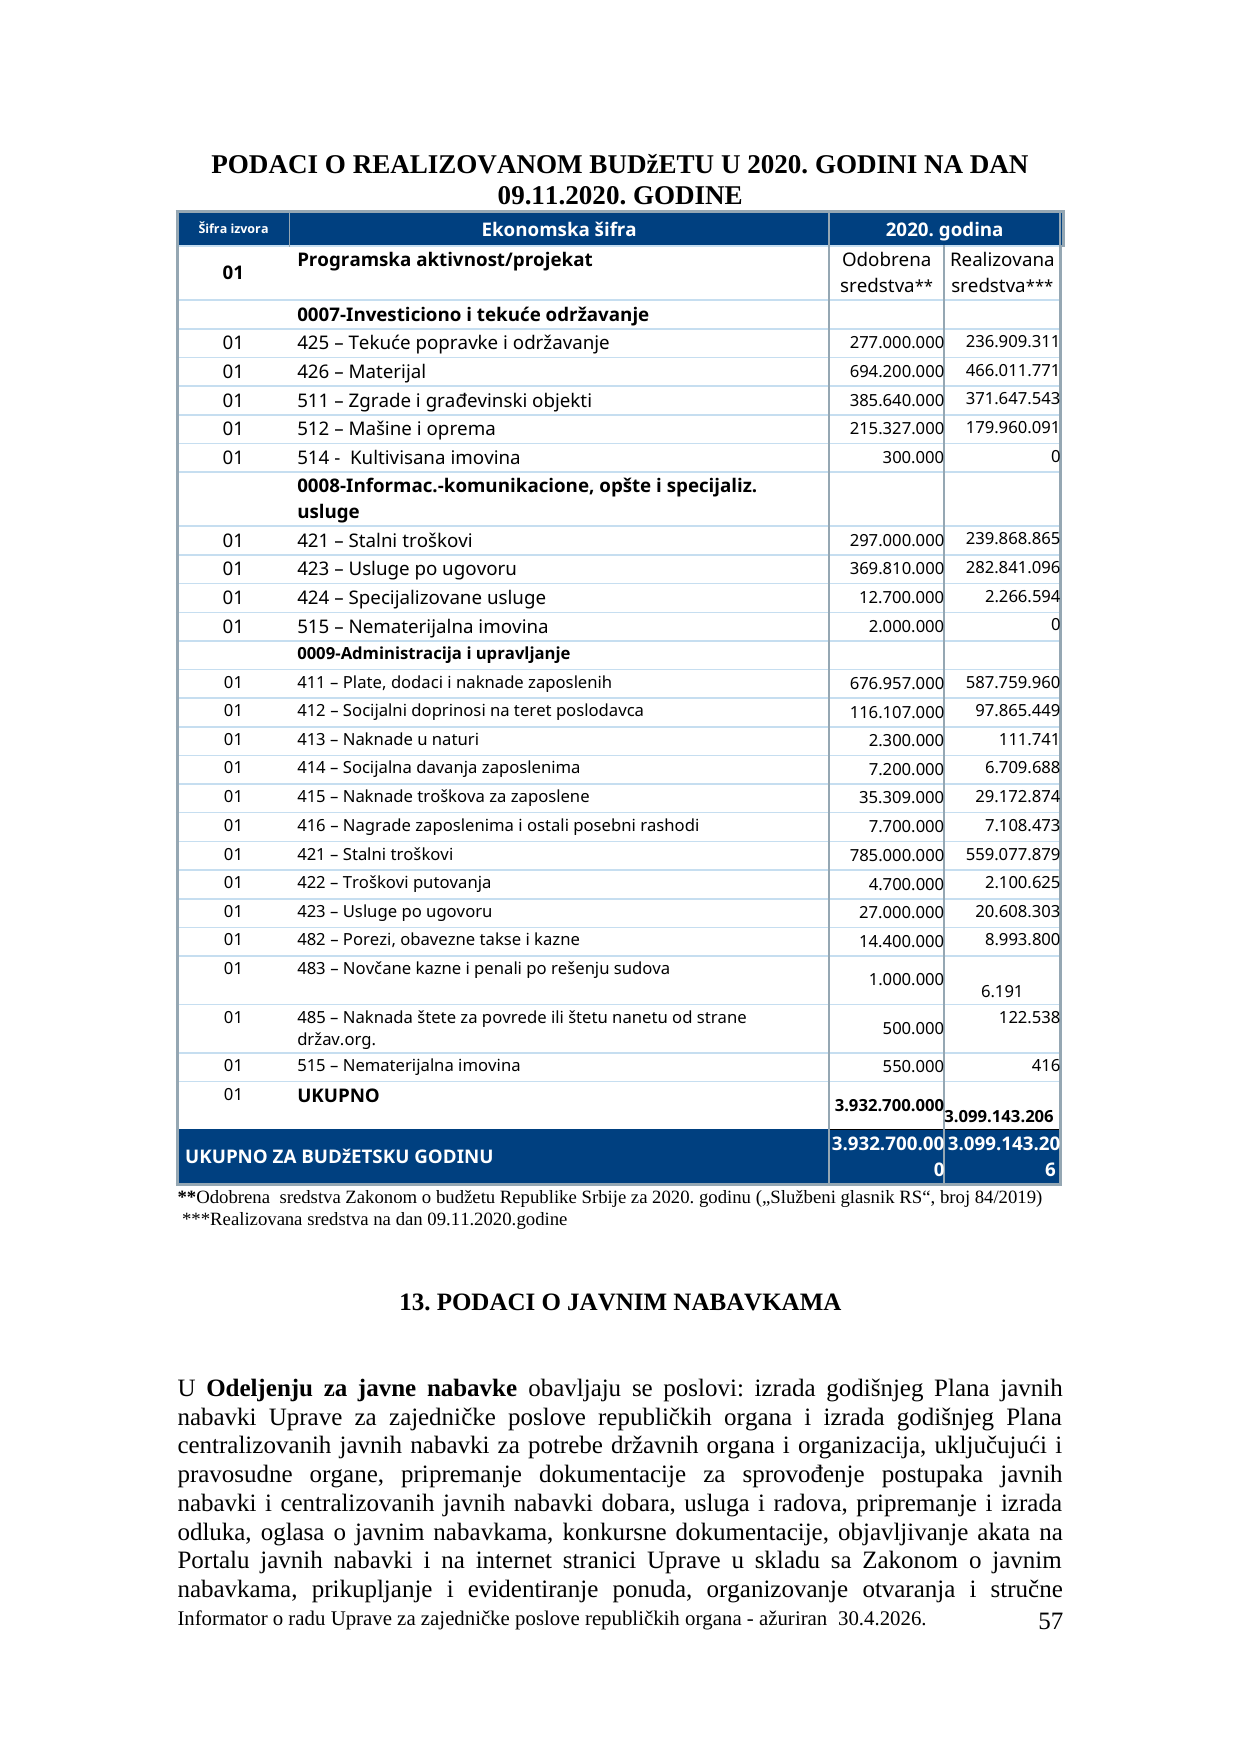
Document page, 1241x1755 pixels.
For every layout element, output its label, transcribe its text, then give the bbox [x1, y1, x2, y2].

text PODACI O REALIZOVANOM BUDžETU U 2020. GODINI NA DAN 09.11.2020. GODINE [177, 148, 1063, 210]
table_cell 300.000 [830, 444, 943, 471]
table_cell 01 [179, 416, 289, 443]
table_cell 01 [179, 387, 289, 414]
table_cell 01 [179, 584, 289, 611]
table_cell 415 – Naknade troškova za zaposlene [289, 785, 828, 812]
table_cell [830, 473, 943, 525]
table_header 2020. godina [830, 213, 1059, 245]
table_cell 2.300.000 [830, 728, 943, 754]
table_cell 01 [179, 699, 289, 726]
table_cell 7.700.000 [830, 813, 943, 841]
table_cell Odobrena sredstva** [830, 247, 943, 299]
table_cell 7.200.000 [830, 756, 943, 783]
table_cell 482 – Porezi, obavezne takse i kazne [289, 928, 828, 955]
table_cell 485 – Naknada štete za povrede ili štetu nanetu od strane držav.org. [289, 1005, 828, 1052]
table_cell 2.266.594 [945, 584, 1059, 611]
table_cell 297.000.000 [830, 527, 943, 554]
table_cell 0008-Informac.-komunikacione, opšte i specijaliz. usluge [289, 473, 828, 525]
table_cell 01 [179, 871, 289, 898]
table_cell 14.400.000 [830, 928, 943, 955]
table_cell 01 [179, 444, 289, 471]
table_cell [945, 473, 1059, 525]
table_cell 676.957.000 [830, 670, 943, 697]
table_cell 01 [179, 756, 289, 783]
table_cell 6.709.688 [945, 756, 1059, 783]
table_cell 511 – Zgrade i građevinski objekti [289, 387, 828, 414]
table_cell 421 – Stalni troškovi [289, 527, 828, 554]
table_cell 694.200.000 [830, 358, 943, 385]
table_cell 116.107.000 [830, 699, 943, 726]
table_cell 550.000 [830, 1054, 943, 1081]
text U Odelјenju za javne nabavke obavlјaju se poslovi: izrada godišnjeg Plana javnih nabavki Uprave za zajedničke poslove republičkih organa i izrada godišnjeg Plana centralizovanih javnih nabavki za potrebe državnih organa i organizacija, uklјučujući i pravosudne organe, pripremanje dokumentacije za sprovođenje postupaka javnih nabavki i centralizovanih javnih nabavki dobara, usluga i radova, pripremanje i izrada odluka, oglasa o javnim nabavkama, konkursne dokumentacije, objavlјivanje akata na Portalu javnih nabavki i na internet stranici Uprave u skladu sa Zakonom o javnim nabavkama, prikuplјanje i evidentiranje ponuda, organizovanje otvaranja i stručne [177, 1373, 1063, 1603]
table_cell [179, 473, 289, 525]
table_cell 4.700.000 [830, 871, 943, 898]
table_cell 385.640.000 [830, 387, 943, 414]
table_cell Realizovana sredstva*** [945, 247, 1059, 299]
table_cell 111.741 [945, 728, 1059, 754]
table_cell 1.000.000 [830, 957, 943, 1004]
table_cell 466.011.771 [945, 358, 1059, 385]
table_cell 3.932.700.000 [830, 1082, 943, 1129]
table_cell 483 – Novčane kazne i penali po rešenju sudova [289, 957, 828, 1004]
table_cell 01 [179, 785, 289, 812]
table_cell 412 – Socijalni doprinosi na teret poslodavca [289, 699, 828, 726]
table_cell UKUPNO [289, 1082, 828, 1129]
table_cell 01 [179, 527, 289, 554]
table_cell 01 [179, 1082, 289, 1129]
table_cell 416 [945, 1054, 1059, 1081]
table_header Ekonomska šifra [290, 213, 828, 245]
table_cell 277.000.000 [830, 330, 943, 357]
table_cell 515 – Nematerijalna imovina [289, 1054, 828, 1081]
table_cell 179.960.091 [945, 416, 1059, 443]
table_cell 369.810.000 [830, 556, 943, 583]
table_cell 421 – Stalni troškovi [289, 842, 828, 869]
table_cell 500.000 [830, 1005, 943, 1052]
table_cell 01 [179, 813, 289, 841]
table_cell 559.077.879 [945, 842, 1059, 869]
table_cell 0009-Administracija i upravljanje [289, 642, 828, 669]
table_cell 29.172.874 [945, 785, 1059, 812]
table_cell 01 [179, 728, 289, 754]
table_cell UKUPNO ZA BUDžETSKU GODINU [179, 1129, 828, 1183]
table_cell 3.932.700.000 [830, 1130, 943, 1183]
table_cell Programska aktivnost/projekat [289, 247, 828, 299]
table_cell 785.000.000 [830, 842, 943, 869]
table_cell 8.993.800 [945, 928, 1059, 955]
table_cell [945, 301, 1059, 328]
table_cell 27.000.000 [830, 900, 943, 926]
table_cell 01 [179, 842, 289, 869]
table_cell 414 – Socijalna davanja zaposlenima [289, 756, 828, 783]
text ***Realizovana sredstva na dan 09.11.2020.godine [177, 1208, 1063, 1229]
table_cell 423 – Usluge po ugovoru [289, 556, 828, 583]
table_cell 424 – Specijalizovane usluge [289, 584, 828, 611]
table_cell 01 [179, 928, 289, 955]
table_cell 371.647.543 [945, 387, 1059, 414]
table_cell 97.865.449 [945, 699, 1059, 726]
table_cell 6.191 [945, 957, 1059, 1004]
table_cell 01 [179, 358, 289, 385]
table_cell [830, 301, 943, 328]
table_cell 122.538 [945, 1005, 1059, 1052]
table_cell 12.700.000 [830, 584, 943, 611]
table_cell [830, 642, 943, 669]
table_cell 01 [179, 670, 289, 697]
table_cell 2.100.625 [945, 871, 1059, 898]
table_cell 587.759.960 [945, 670, 1059, 697]
table_cell 01 [179, 957, 289, 1004]
table_cell 515 – Nematerijalna imovina [289, 613, 828, 640]
table_cell 01 [179, 900, 289, 926]
table_cell 01 [179, 1005, 289, 1052]
table_cell 01 [179, 1054, 289, 1081]
table_cell [945, 642, 1059, 669]
table_cell 20.608.303 [945, 900, 1059, 926]
table_cell 0 [945, 613, 1059, 640]
table_cell 422 – Troškovi putovanja [289, 871, 828, 898]
subtitle 13. PODACI O JAVNIM NABAVKAMA [177, 1287, 1063, 1316]
table_cell 01 [179, 613, 289, 640]
table_cell 01 [179, 556, 289, 583]
text **Odobrena sredstva Zakonom o budžetu Republike Srbije za 2020. godinu („Službeni glasnik RS“, broj 84/2019) [177, 1186, 1063, 1208]
table_cell 423 – Usluge po ugovoru [289, 900, 828, 926]
table_cell 416 – Nagrade zaposlenima i ostali posebni rashodi [289, 813, 828, 841]
table_cell [179, 301, 289, 328]
table_cell 0 [945, 444, 1059, 471]
table_cell [179, 642, 289, 669]
table_cell 512 – Mašine i oprema [289, 416, 828, 443]
table_cell 01 [179, 247, 289, 299]
table_cell 215.327.000 [830, 416, 943, 443]
table_cell 0007-Investiciono i tekuće održavanje [289, 301, 828, 328]
table_cell 239.868.865 [945, 527, 1059, 554]
table_cell 3.099.143.206 [945, 1082, 1059, 1129]
table_cell 413 – Naknade u naturi [289, 728, 828, 754]
table_cell 2.000.000 [830, 613, 943, 640]
table_cell 425 – Tekuće popravke i održavanje [289, 330, 828, 357]
table_cell 426 – Materijal [289, 358, 828, 385]
table_cell 236.909.311 [945, 330, 1059, 357]
table_cell 7.108.473 [945, 813, 1059, 841]
table_cell 411 – Plate, dodaci i naknade zaposlenih [289, 670, 828, 697]
table_cell 282.841.096 [945, 556, 1059, 583]
table_cell 35.309.000 [830, 785, 943, 812]
table_cell 01 [179, 330, 289, 357]
table_cell 514 - Kultivisana imovina [289, 444, 828, 471]
table_header Šifra izvora [179, 213, 289, 245]
table_cell 3.099.143.206 [945, 1130, 1059, 1183]
